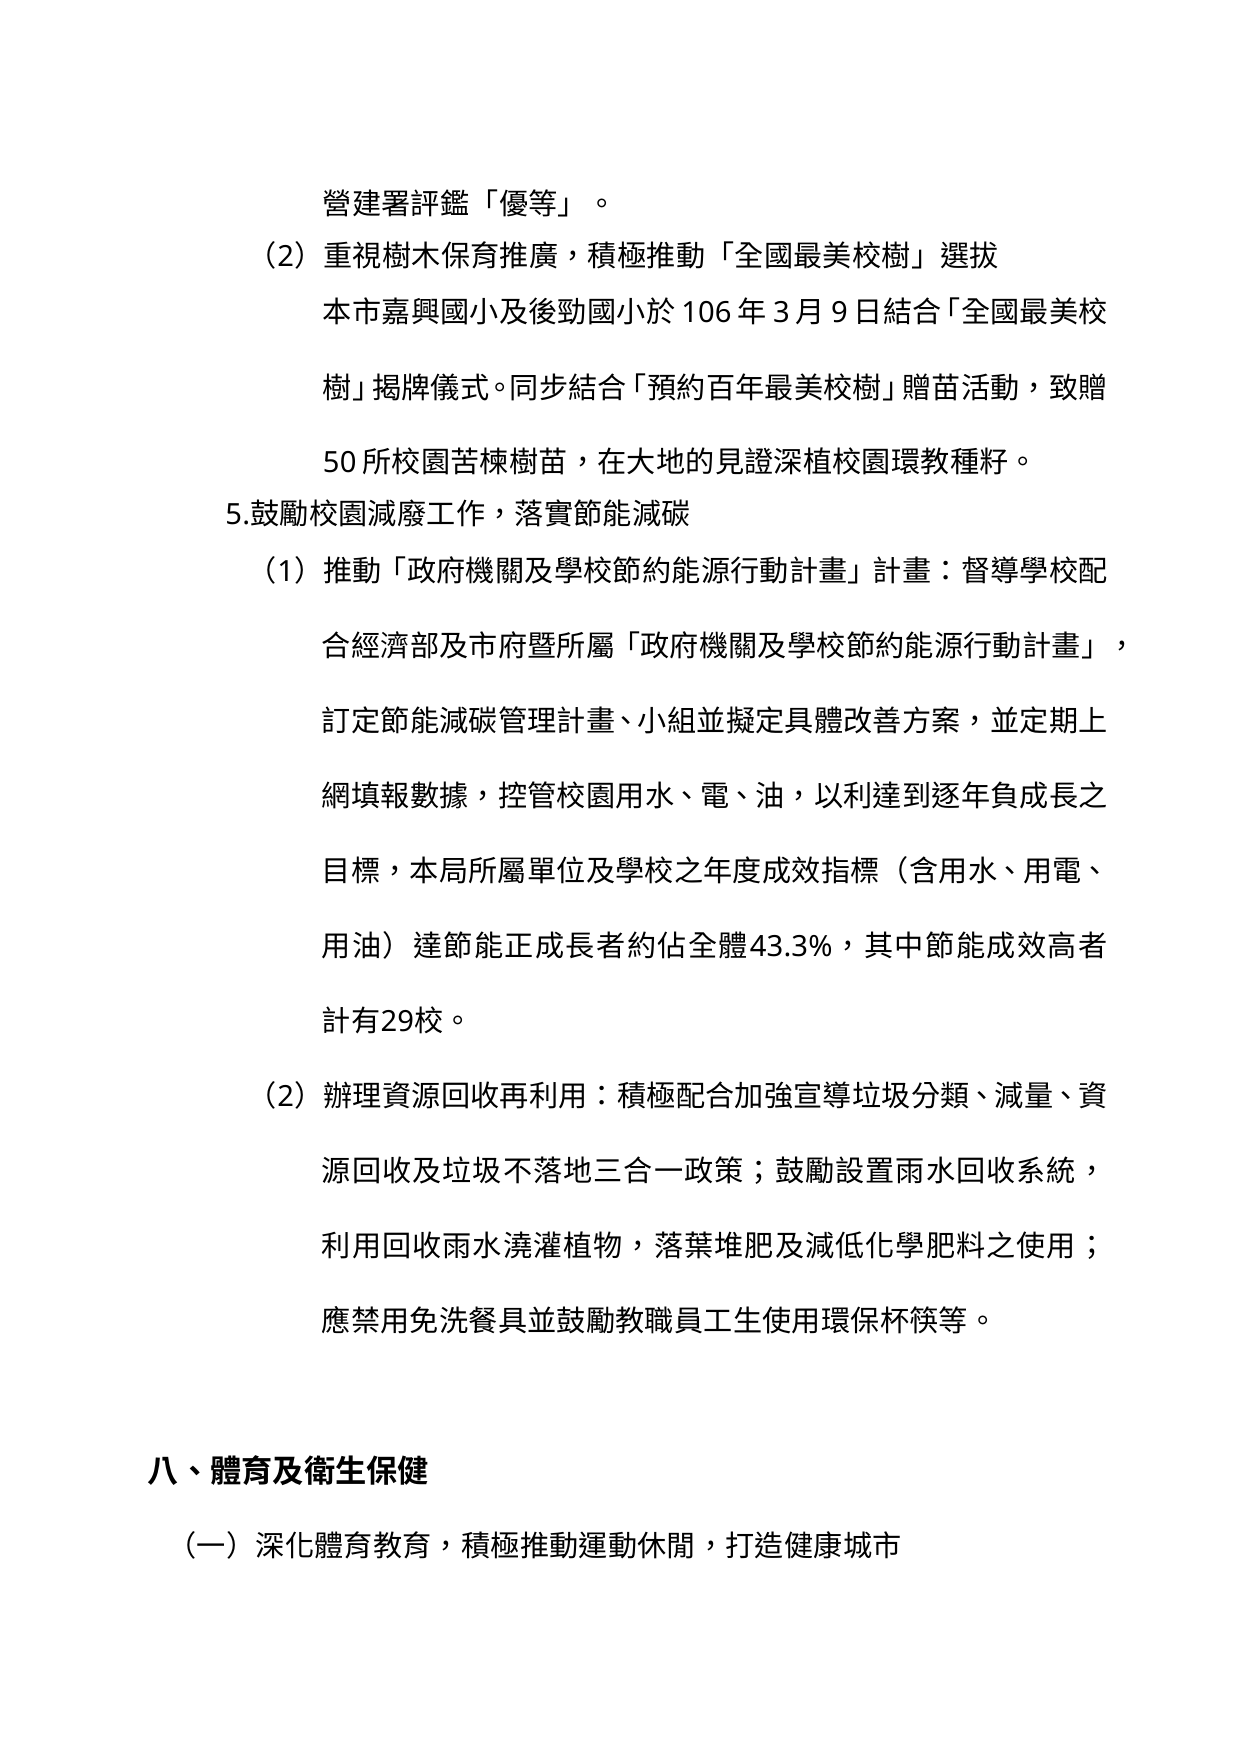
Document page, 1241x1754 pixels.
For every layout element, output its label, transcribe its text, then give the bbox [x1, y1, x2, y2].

text （一）深化體育教育，積極推動運動休閒，打造健康城市 [148, 1506, 1107, 1581]
text 5.鼓勵校園減廢工作，落實節能減碳 [225, 498, 1107, 531]
text （1）推動「政府機關及學校節約能源行動計畫」計畫：督導學校配合經濟部及市府暨所屬「政府機關及學校節約能源行動計畫」，訂定節能減碳管理計畫、小組並擬定具體改善方案，並定期上網填報數據，控管校園用水、電、油，以利達到逐年負成長之目標，本局所屬單位及學校之年度成效指標（含用水、用電、用油）達節能正成長者約佔全體43.3%，其中節能成效高者計有29校。 [248, 531, 1107, 1056]
text （2）重視樹木保育推廣，積極推動「全國最美校樹」選拔 [248, 239, 1107, 273]
text 八、體育及衛生保健 [148, 1431, 1107, 1506]
text 本市嘉興國小及後勁國小於106年3月9日結合「全國最美校樹」揭牌儀式。同步結合「預約百年最美校樹」贈苗活動，致贈50所校園苦楝樹苗，在大地的見證深植校園環教種籽。 [323, 273, 1107, 498]
text 106年本市美濃國小獲內政部營建署補助新臺幣50萬元，以「湧泉、河域濕地調查與監測」、「學校社團開設」、「教師培力課程」及「文化傳承」，辦理在地團體共學及湧泉踏查活動，落實「人與自然環境共生」里山願景，106年度計畫並獲內政部營建署評鑑「優等」。 [323, 164, 1107, 239]
text （2）辦理資源回收再利用：積極配合加強宣導垃圾分類、減量、資源回收及垃圾不落地三合一政策；鼓勵設置雨水回收系統，利用回收雨水澆灌植物，落葉堆肥及減低化學肥料之使用；應禁用免洗餐具並鼓勵教職員工生使用環保杯筷等。 [248, 1056, 1107, 1356]
